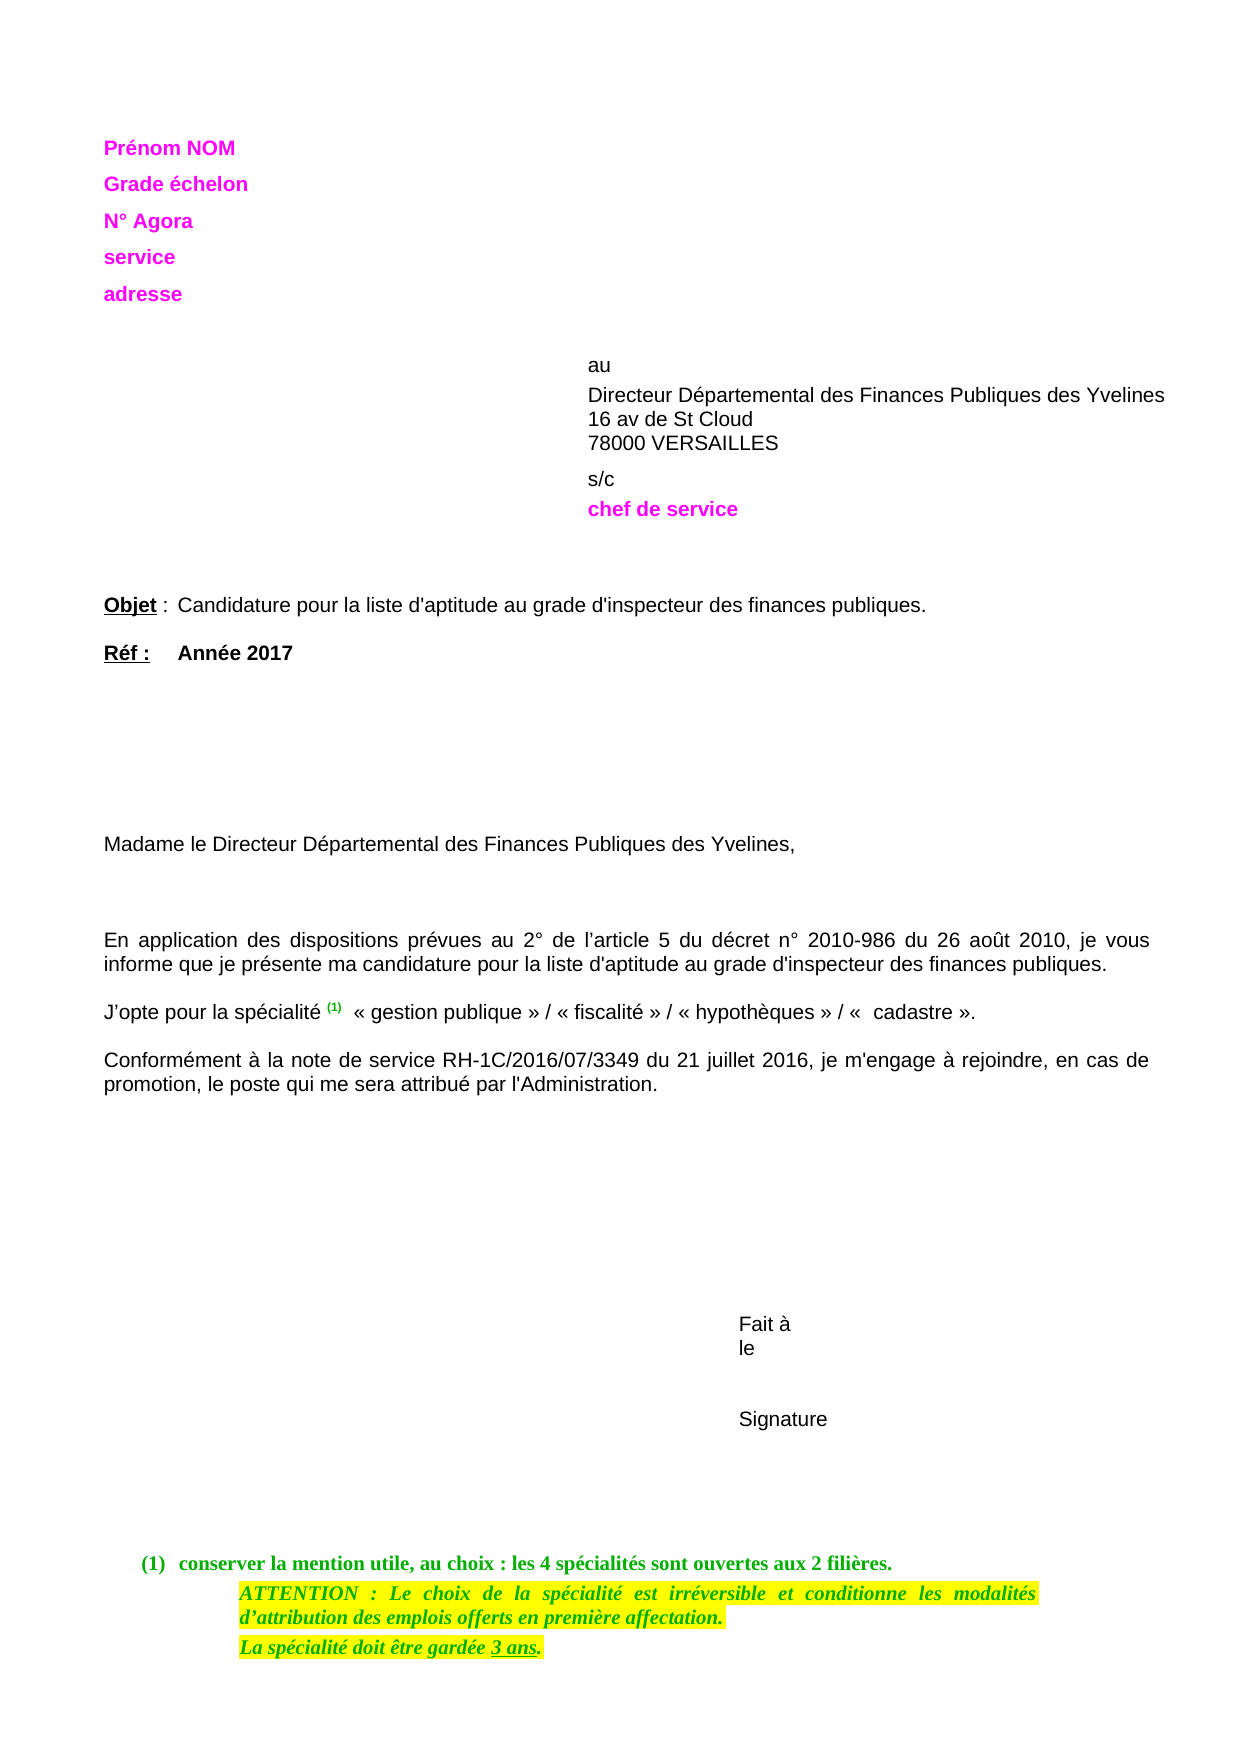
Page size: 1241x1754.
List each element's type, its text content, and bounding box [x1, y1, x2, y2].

text Réf : Année 2017 [103, 641, 1152, 664]
text Conformément à la note de service RH-1C/2016/07/3349 du 21 juillet 2016, je m'engage à rejoindre, en cas de promotion, le poste qui me sera attribué par l'Administration. [103, 1048, 1152, 1096]
text La spécialité doit être gardée 3 ans. [239, 1635, 1039, 1659]
text 78000 VERSAILLES [588, 431, 1234, 455]
list conserver la mention utile, au choix : les 4 spécialités sont ouvertes aux 2 filières. [141, 1551, 1152, 1575]
text Fait à [103, 1311, 1152, 1335]
text J’opte pour la spécialité (1) « gestion publique » / « fiscalité » / « hypothèques » / « cadastre ». [103, 1000, 1152, 1024]
text N° Agora [103, 208, 1152, 232]
text Directeur Départemental des Finances Publiques des Yvelines [588, 383, 1234, 407]
text ATTENTION : Le choix de la spécialité est irréversible et conditionne les modalités d’attribution des emplois offerts en première affectation. [239, 1581, 1039, 1629]
text au [588, 353, 1234, 377]
text Grade échelon [103, 172, 1152, 196]
text Objet : Candidature pour la liste d'aptitude au grade d'inspecteur des finances publiques. [103, 593, 1152, 617]
text le [103, 1335, 1152, 1383]
text service [103, 245, 1152, 269]
text s/c [588, 467, 1234, 491]
text Signature [103, 1407, 1152, 1431]
text Madame le Directeur Départemental des Finances Publiques des Yvelines, [103, 832, 1152, 856]
text chef de service [588, 497, 1234, 521]
text 16 av de St Cloud [588, 407, 1234, 431]
text Prénom NOM [103, 136, 1152, 159]
text adresse [103, 281, 1152, 305]
text En application des dispositions prévues au 2° de l’article 5 du décret n° 2010-986 du 26 août 2010, je vous informe que je présente ma candidature pour la liste d'aptitude au grade d'inspecteur des finances publiques. [103, 928, 1152, 976]
